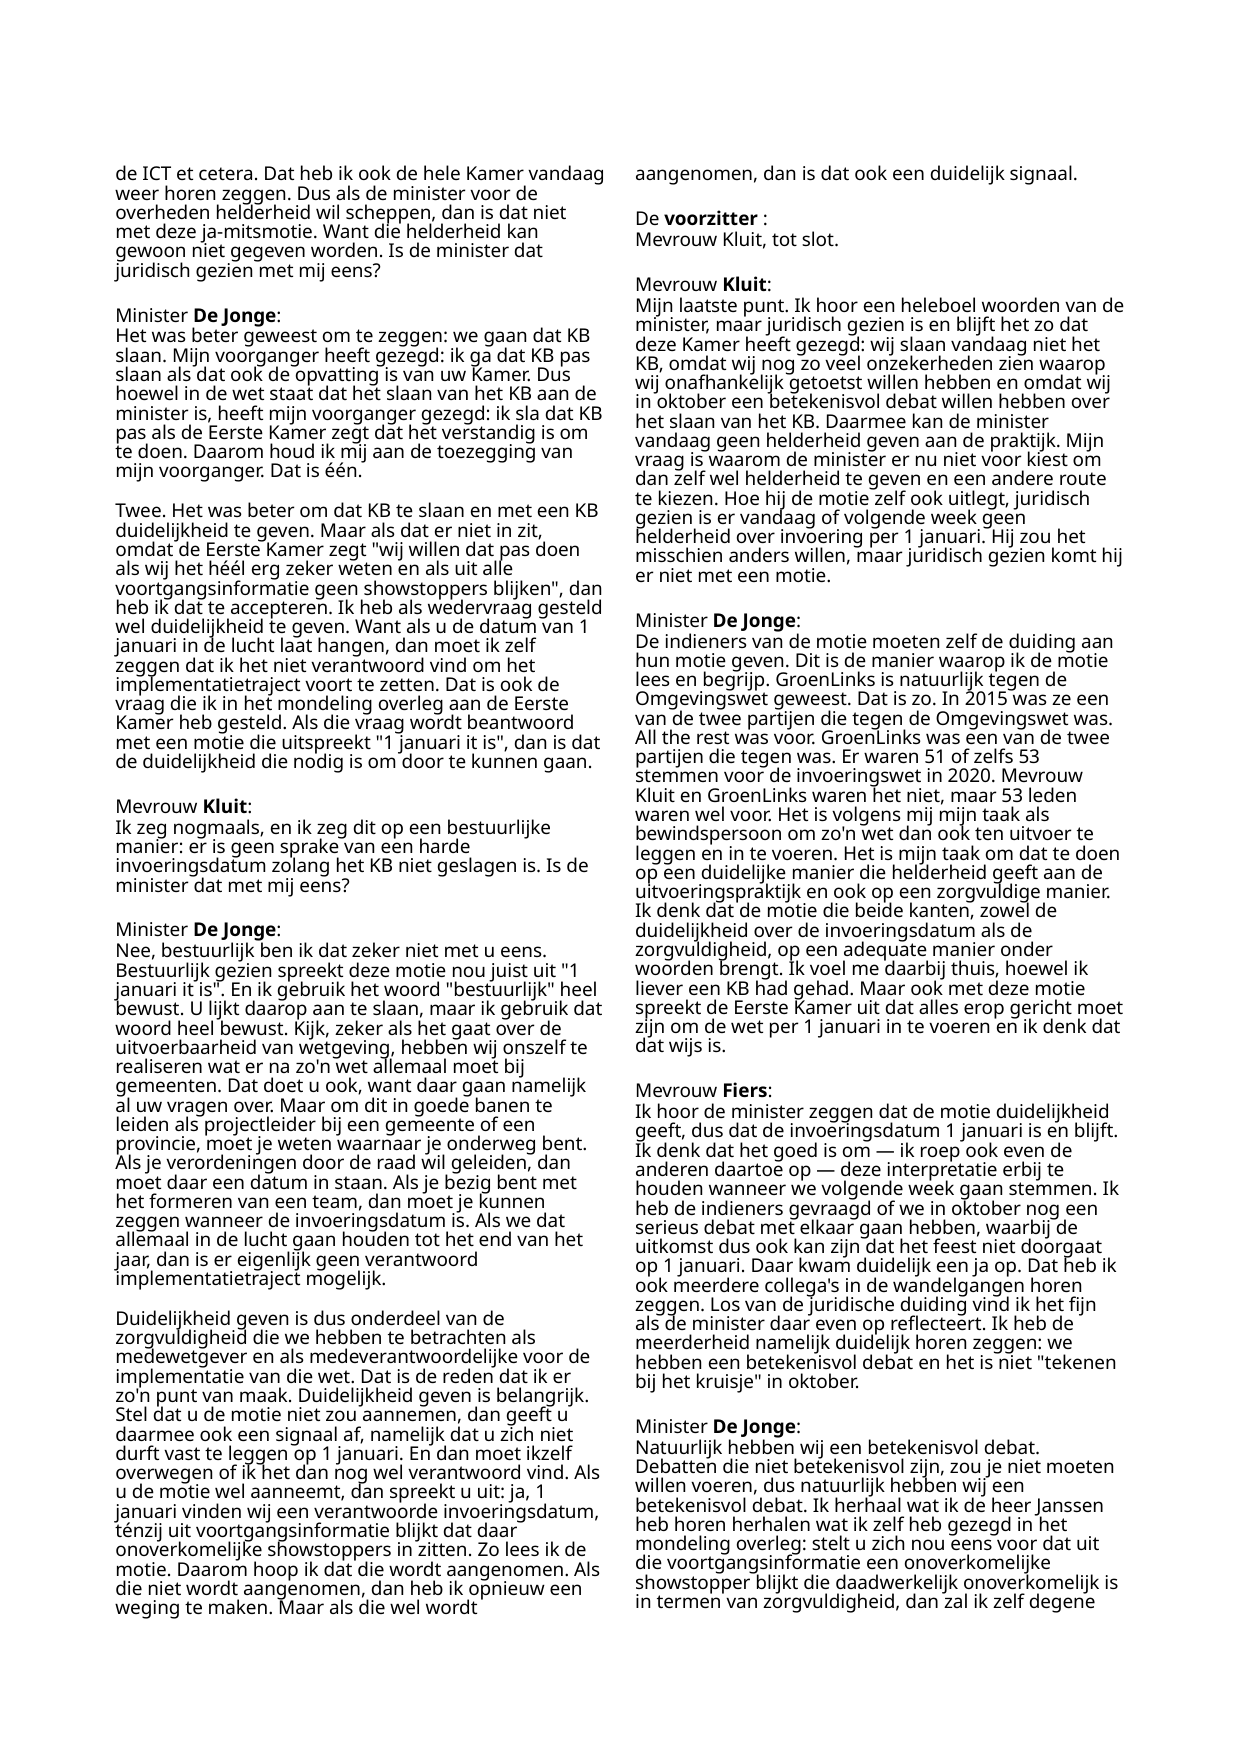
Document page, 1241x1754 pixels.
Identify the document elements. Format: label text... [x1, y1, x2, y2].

text Twee. Het was beter om dat KB te slaan en met een KB duidelijkheid te geven. Maar als dat er niet in zit, omdat de Eerste Kamer zegt "wij willen dat pas doen als wij het héél erg zeker weten en als uit alle voortgangsinformatie geen showstoppers blijken", dan heb ik dat te accepteren. Ik heb als wedervraag gesteld wel duidelijkheid te geven. Want als u de datum van 1 januari in de lucht laat hangen, dan moet ik zelf zeggen dat ik het niet verantwoord vind om het implementatietraject voort te zetten. Dat is ook de vraag die ik in het mondeling overleg aan de Eerste Kamer heb gesteld. Als die vraag wordt beantwoord met een motie die uitspreekt "1 januari it is", dan is dat de duidelijkheid die nodig is om door te kunnen gaan. [115, 502, 605, 772]
text Minister De Jonge: [635, 607, 1125, 633]
text De voorzitter : [635, 205, 1125, 231]
text Ik zeg nogmaals, en ik zeg dit op een bestuurlijke manier: er is geen sprake van een harde invoeringsdatum zolang het KB niet geslagen is. Is de minister dat met mij eens? [115, 819, 605, 896]
text de ICT et cetera. Dat heb ik ook de hele Kamer vandaag weer horen zeggen. Dus als de minister voor de overheden helderheid wil scheppen, dan is dat niet met deze ja-mitsmotie. Want die helderheid kan gewoon niet gegeven worden. Is de minister dat juridisch gezien met mij eens? [115, 165, 605, 281]
text Natuurlijk hebben wij een betekenisvol debat. Debatten die niet betekenisvol zijn, zou je niet moeten willen voeren, dus natuurlijk hebben wij een betekenisvol debat. Ik herhaal wat ik de heer Janssen heb horen herhalen wat ik zelf heb gezegd in het mondeling overleg: stelt u zich nou eens voor dat uit die voortgangsinformatie een onoverkomelijke showstopper blijkt die daadwerkelijk onoverkomelijk is in termen van zorgvuldigheid, dan zal ik zelf degene [635, 1439, 1125, 1612]
text Duidelijkheid geven is dus onderdeel van de zorgvuldigheid die we hebben te betrachten als medewetgever en als medeverantwoordelijke voor de implementatie van die wet. Dat is de reden dat ik er zo'n punt van maak. Duidelijkheid geven is belangrijk. Stel dat u de motie niet zou aannemen, dan geeft u daarmee ook een signaal af, namelijk dat u zich niet durft vast te leggen op 1 januari. En dan moet ikzelf overwegen of ik het dan nog wel verantwoord vind. Als u de motie wel aanneemt, dan spreekt u uit: ja, 1 januari vinden wij een verantwoorde invoeringsdatum, ténzij uit voortgangsinformatie blijkt dat daar onoverkomelijke showstoppers in zitten. Zo lees ik de motie. Daarom hoop ik dat die wordt aangenomen. Als die niet wordt aangenomen, dan heb ik opnieuw een weging te maken. Maar als die wel wordt [115, 1310, 605, 1618]
text Mevrouw Fiers: [635, 1077, 1125, 1103]
text Mevrouw Kluit: [115, 793, 605, 819]
text Minister De Jonge: [115, 917, 605, 942]
text De indieners van de motie moeten zelf de duiding aan hun motie geven. Dit is de manier waarop ik de motie lees en begrijp. GroenLinks is natuurlijk tegen de Omgevingswet geweest. Dat is zo. In 2015 was ze een van de twee partijen die tegen de Omgevingswet was. All the rest was voor. GroenLinks was een van de twee partijen die tegen was. Er waren 51 of zelfs 53 stemmen voor de invoeringswet in 2020. Mevrouw Kluit en GroenLinks waren het niet, maar 53 leden waren wel voor. Het is volgens mij mijn taak als bewindspersoon om zo'n wet dan ook ten uitvoer te leggen en in te voeren. Het is mijn taak om dat te doen op een duidelijke manier die helderheid geeft aan de uitvoeringspraktijk en ook op een zorgvuldige manier. Ik denk dat de motie die beide kanten, zowel de duidelijkheid over de invoeringsdatum als de zorgvuldigheid, op een adequate manier onder woorden brengt. Ik voel me daarbij thuis, hoewel ik liever een KB had gehad. Maar ook met deze motie spreekt de Eerste Kamer uit dat alles erop gericht moet zijn om de wet per 1 januari in te voeren en ik denk dat dat wijs is. [635, 633, 1125, 1057]
text Mevrouw Kluit: [635, 271, 1125, 297]
text aangenomen, dan is dat ook een duidelijk signaal. [635, 165, 1125, 184]
text Het was beter geweest om te zeggen: we gaan dat KB slaan. Mijn voorganger heeft gezegd: ik ga dat KB pas slaan als dat ook de opvatting is van uw Kamer. Dus hoewel in de wet staat dat het slaan van het KB aan de minister is, heeft mijn voorganger gezegd: ik sla dat KB pas als de Eerste Kamer zegt dat het verstandig is om te doen. Daarom houd ik mij aan de toezegging van mijn voorganger. Dat is één. [115, 327, 605, 482]
text Mevrouw Kluit, tot slot. [635, 231, 1125, 250]
text Mijn laatste punt. Ik hoor een heleboel woorden van de minister, maar juridisch gezien is en blijft het zo dat deze Kamer heeft gezegd: wij slaan vandaag niet het KB, omdat wij nog zo veel onzekerheden zien waarop wij onafhankelijk getoetst willen hebben en omdat wij in oktober een betekenisvol debat willen hebben over het slaan van het KB. Daarmee kan de minister vandaag geen helderheid geven aan de praktijk. Mijn vraag is waarom de minister er nu niet voor kiest om dan zelf wel helderheid te geven en een andere route te kiezen. Hoe hij de motie zelf ook uitlegt, juridisch gezien is er vandaag of volgende week geen helderheid over invoering per 1 januari. Hij zou het misschien anders willen, maar juridisch gezien komt hij er niet met een motie. [635, 297, 1125, 586]
text Minister De Jonge: [635, 1413, 1125, 1439]
text Ik hoor de minister zeggen dat de motie duidelijkheid geeft, dus dat de invoeringsdatum 1 januari is en blijft. Ik denk dat het goed is om — ik roep ook even de anderen daartoe op — deze interpretatie erbij te houden wanneer we volgende week gaan stemmen. Ik heb de indieners gevraagd of we in oktober nog een serieus debat met elkaar gaan hebben, waarbij de uitkomst dus ook kan zijn dat het feest niet doorgaat op 1 januari. Daar kwam duidelijk een ja op. Dat heb ik ook meerdere collega's in de wandelgangen horen zeggen. Los van de juridische duiding vind ik het fijn als de minister daar even op reflecteert. Ik heb de meerderheid namelijk duidelijk horen zeggen: we hebben een betekenisvol debat en het is niet "tekenen bij het kruisje" in oktober. [635, 1103, 1125, 1392]
text Minister De Jonge: [115, 302, 605, 327]
text Nee, bestuurlijk ben ik dat zeker niet met u eens. Bestuurlijk gezien spreekt deze motie nou juist uit "1 januari it is". En ik gebruik het woord "bestuurlijk" heel bewust. U lijkt daarop aan te slaan, maar ik gebruik dat woord heel bewust. Kijk, zeker als het gaat over de uitvoerbaarheid van wetgeving, hebben wij onszelf te realiseren wat er na zo'n wet allemaal moet bij gemeenten. Dat doet u ook, want daar gaan namelijk al uw vragen over. Maar om dit in goede banen te leiden als projectleider bij een gemeente of een provincie, moet je weten waarnaar je onderweg bent. Als je verordeningen door de raad wil geleiden, dan moet daar een datum in staan. Als je bezig bent met het formeren van een team, dan moet je kunnen zeggen wanneer de invoeringsdatum is. Als we dat allemaal in de lucht gaan houden tot het end van het jaar, dan is er eigenlijk geen verantwoord implementatietraject mogelijk. [115, 942, 605, 1289]
